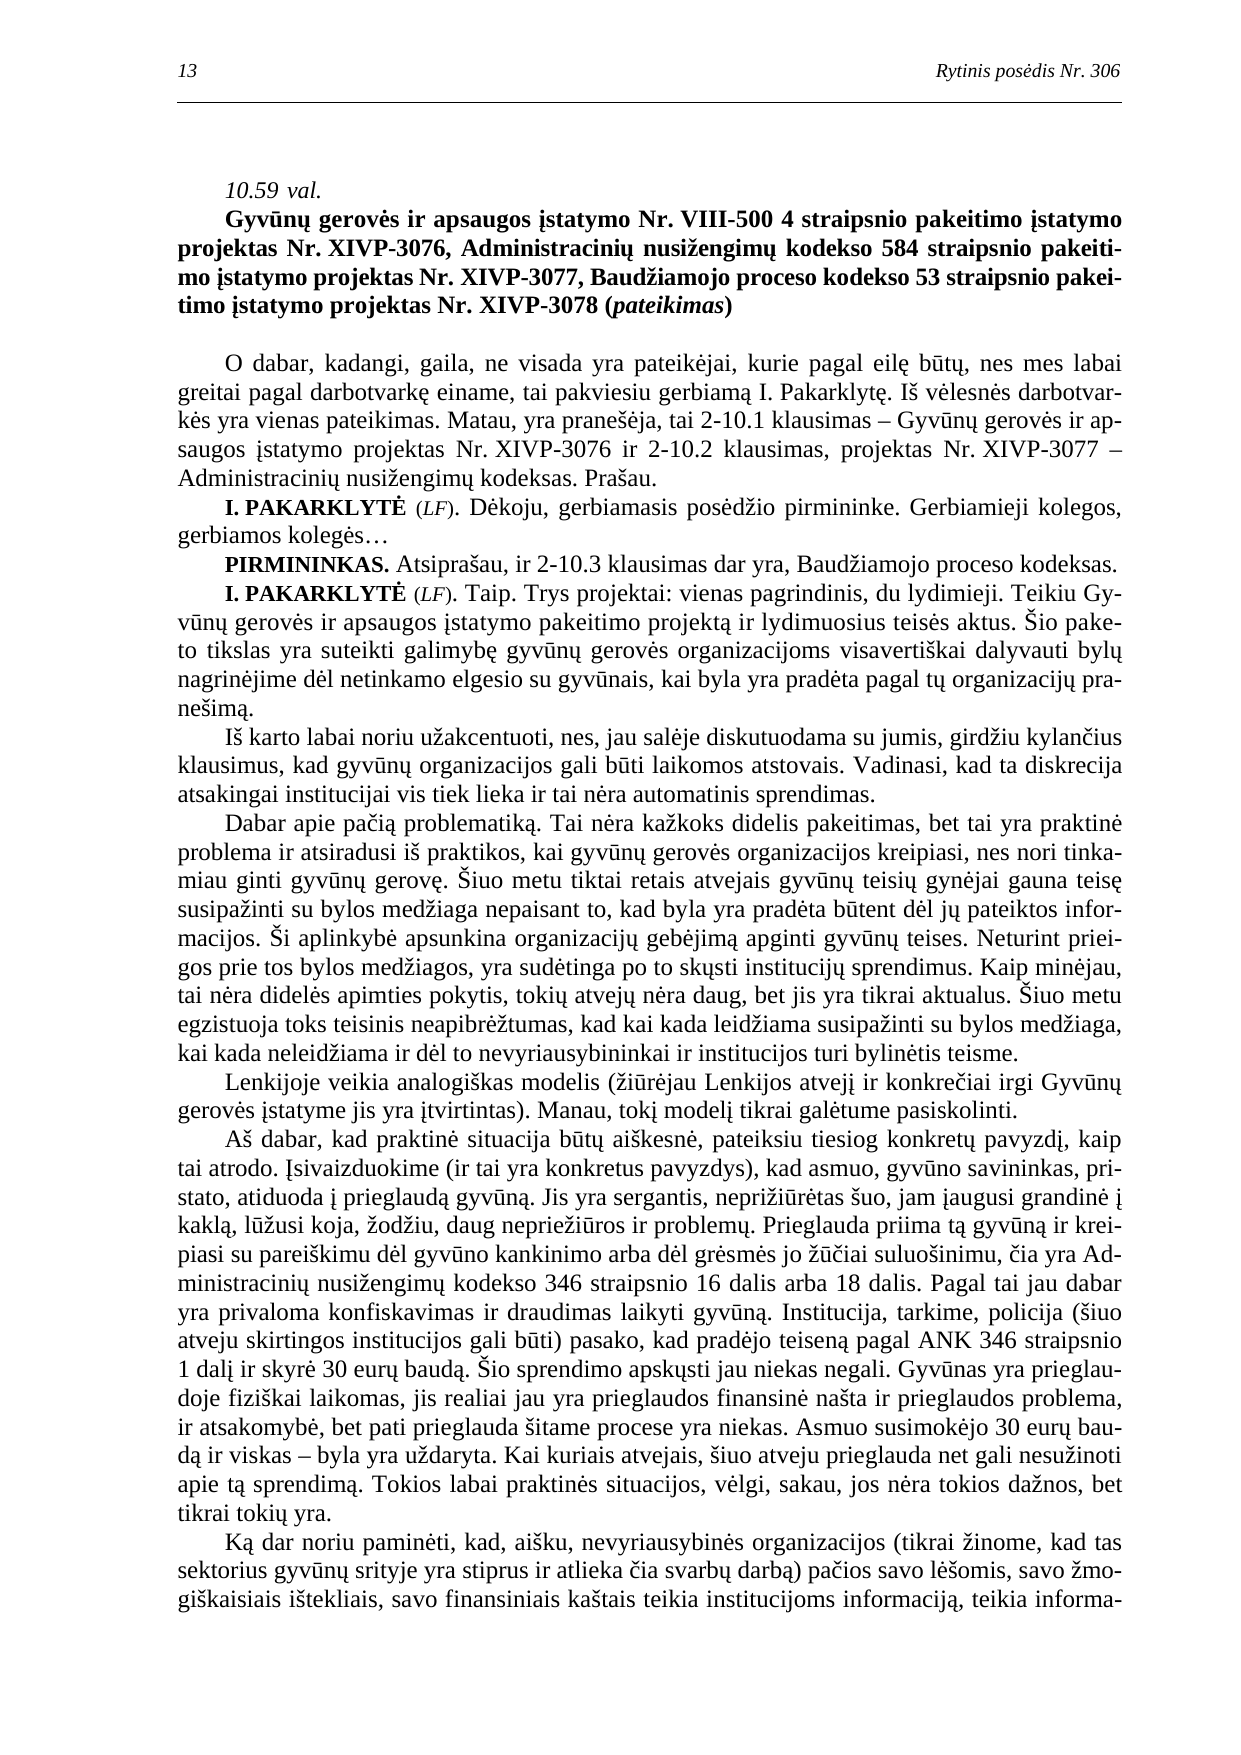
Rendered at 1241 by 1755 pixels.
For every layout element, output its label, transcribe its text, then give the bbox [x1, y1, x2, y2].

text Aš da­bar, kad prak­ti­nė si­tu­a­ci­ja bū­tų aiš­kes­nė, pa­teik­siu tie­siog kon­kre­tų pa­vyz­dį, kaip tai at­ro­do. Įsi­vaiz­duo­ki­me (ir tai yra kon­kre­tus pa­vyz­dys), kad as­muo, gy­vū­no sa­vi­nin­kas, pri­sta­to, ati­duo­da į prie­glau­dą gy­vū­ną. Jis yra ser­gan­tis, ne­pri­žiū­rė­tas šuo, jam įau­gu­si gran­di­nė į kak­lą, lū­žu­si ko­ja, žo­džiu, daug ne­pri­ežiū­ros ir pro­ble­mų. Prie­glau­da pri­ima tą gy­vū­ną ir krei­pia­si su pa­reiš­ki­mu dėl gy­vū­no kan­ki­ni­mo ar­ba dėl grės­mės jo žū­čiai su­luo­ši­ni­mu, čia yra Ad­mi­nist­ra­ci­nių nu­si­žen­gi­mų ko­dek­so 346 straips­nio 16 da­lis ar­ba 18 da­lis. Pa­gal tai jau da­bar yra pri­va­lo­ma kon­fis­ka­vi­mas ir drau­di­mas lai­ky­ti gy­vū­ną. Ins­ti­tu­ci­ja, tar­ki­me, po­li­ci­ja (šiuo at­ve­ju skir­tin­gos ins­ti­tu­ci­jos ga­li bū­ti) pa­sa­ko, kad pra­dė­jo tei­se­ną pa­gal ANK 346 straips­nio 1 da­lį ir sky­rė 30 eu­rų bau­dą. Šio spren­di­mo ap­skųs­ti jau nie­kas ne­ga­li. Gy­vū­nas yra prie­glau­do­je fi­ziš­kai lai­ko­mas, jis re­a­liai jau yra prie­glau­dos fi­nan­si­nė naš­ta ir prie­glau­dos pro­ble­ma, ir at­sa­ko­my­bė, bet pa­ti prie­glau­da ši­ta­me pro­ce­se yra nie­kas. As­muo su­si­mo­kė­jo 30 eu­rų bau­dą ir vis­kas – by­la yra už­da­ry­ta. Kai ku­riais at­ve­jais, šiuo at­ve­ju prie­glau­da net ga­li ne­su­ži­no­ti apie tą spren­di­mą. To­kios la­bai prak­ti­nės si­tu­a­ci­jos, vėl­gi, sa­kau, jos nė­ra to­kios daž­nos, bet tik­rai to­kių yra. [177, 1124, 1122, 1527]
text O da­bar, ka­dan­gi, gai­la, ne vi­sa­da yra pa­tei­kė­jai, ku­rie pa­gal ei­lę bū­tų, nes mes la­bai grei­tai pa­gal dar­bo­tvarkę ei­na­me, tai pa­kvie­siu ger­bia­mą I. Pa­kar­kly­tę. Iš vė­les­nės dar­bo­tvar­kės yra vie­nas pa­tei­ki­mas. Ma­tau, yra pra­ne­šė­ja, tai 2-10.1 klau­si­mas – Gy­vū­nų ge­ro­vės ir ap­sau­gos įsta­ty­mo pro­jek­tas Nr. XIVP-3076 ir 2-10.2 klau­si­mas, pro­jek­tas Nr. XIVP-3077 – Ad­mi­nist­ra­ci­nių nu­si­žen­gi­mų ko­dek­sas. Pra­šau. [177, 348, 1122, 492]
text 10.59 val. [224, 176, 1122, 204]
text I. PAKARKLYTĖ (LF). Taip. Trys pro­jek­tai: vie­nas pa­grin­di­nis, du ly­di­mie­ji. Tei­kiu Gy­vū­nų ge­ro­vės ir ap­sau­gos įsta­ty­mo pa­kei­ti­mo pro­jek­tą ir ly­di­muo­sius tei­sės ak­tus. Šio pa­ke­to tiks­las yra su­teik­ti ga­li­my­bę gy­vū­nų ge­ro­vės or­ga­ni­za­ci­joms vi­sa­ver­tiš­kai da­ly­vau­ti by­lų na­gri­nė­ji­me dėl ne­tin­ka­mo el­ge­sio su gy­vū­nais, kai by­la yra pra­dė­ta pa­gal tų or­ga­ni­za­ci­jų pra­ne­ši­mą. [177, 578, 1122, 722]
text Gy­vū­nų ge­ro­vės ir ap­sau­gos įsta­ty­mo Nr. VIII-500 4 straips­nio pa­kei­ti­mo įsta­ty­mo pro­jek­tas Nr. XIVP-3076, Ad­mi­nist­ra­ci­nių nu­si­žen­gi­mų ko­dek­so 584 straips­nio pa­kei­ti­mo įsta­ty­mo pro­jek­tas Nr. XIVP-3077, Bau­džia­mo­jo pro­ce­so ko­dek­so 53 straips­nio pa­kei­ti­mo įsta­ty­mo pro­jek­tas Nr. XIVP-3078 (pa­tei­ki­mas) [177, 204, 1122, 319]
text PIRMININKAS. At­si­pra­šau, ir 2-10.3 klau­si­mas dar yra, Bau­džia­mo­jo pro­ce­so ko­dek­sas. [177, 549, 1122, 578]
text Len­ki­jo­je vei­kia ana­lo­giš­kas mo­de­lis (žiū­rė­jau Len­ki­jos at­ve­jį ir kon­kre­čiai ir­gi Gy­vū­nų ge­ro­vės įsta­ty­me jis yra įtvir­tin­tas). Ma­nau, to­kį mo­de­lį tik­rai ga­lė­tu­me pa­si­sko­lin­ti. [177, 1067, 1122, 1124]
text Ką dar no­riu pa­mi­nė­ti, kad, aiš­ku, ne­vy­riau­sy­bi­nės or­ga­ni­za­ci­jos (tik­rai ži­no­me, kad tas sek­to­rius gy­vū­nų sri­ty­je yra stip­rus ir at­lie­ka čia svar­bų dar­bą) pa­čios sa­vo lė­šo­mis, sa­vo žmo­giš­kai­siais iš­tek­liais, sa­vo fi­nan­si­niais kaš­tais tei­kia ins­ti­tu­ci­joms in­for­ma­ci­ją, tei­kia in­for­ma­ [177, 1527, 1122, 1613]
text Da­bar apie pa­čią pro­ble­ma­ti­ką. Tai nė­ra kaž­koks di­de­lis pa­kei­ti­mas, bet tai yra prak­ti­nė pro­ble­ma ir at­si­ra­du­si iš prak­ti­kos, kai gy­vū­nų ge­ro­vės or­ga­ni­za­ci­jos krei­pia­si, nes no­ri tin­ka­miau gin­ti gy­vū­nų ge­ro­vę. Šiuo me­tu tik­tai re­tais at­ve­jais gy­vū­nų tei­sių gy­nė­jai gau­na tei­sę su­si­pa­žin­ti su by­los me­džia­ga ne­pai­sant to, kad by­la yra pra­dė­ta bū­tent dėl jų pa­teik­tos in­for­ma­ci­jos. Ši ap­lin­ky­bė ap­sun­ki­na or­ga­ni­za­ci­jų ge­bė­ji­mą ap­gin­ti gy­vū­nų tei­ses. Ne­tu­rint pri­ei­gos prie tos by­los me­džia­gos, yra su­dė­tin­ga po to skųs­ti ins­ti­tu­ci­jų spren­di­mus. Kaip mi­nė­jau, tai nė­ra di­de­lės ap­im­ties po­ky­tis, to­kių at­ve­jų nė­ra daug, bet jis yra tik­rai ak­tu­a­lus. Šiuo me­tu eg­zis­tuo­ja toks tei­si­nis ne­apib­rėž­tu­mas, kad kai ka­da lei­džia­ma su­si­pa­žin­ti su by­los me­džia­ga, kai ka­da ne­lei­džia­ma ir dėl to ne­vy­riau­sy­bi­nin­kai ir ins­ti­tu­ci­jos tu­ri by­li­nė­tis teis­me. [177, 808, 1122, 1067]
text Iš kar­to la­bai no­riu už­ak­cen­tuo­ti, nes, jau sa­lė­je dis­ku­tuo­da­ma su ju­mis, gir­džiu ky­lan­čius klau­si­mus, kad gy­vū­nų or­ga­ni­za­ci­jos ga­li bū­ti lai­ko­mos at­sto­vais. Va­di­na­si, kad ta dis­kre­ci­ja at­sa­kin­gai ins­ti­tu­ci­jai vis tiek lie­ka ir tai nė­ra au­to­ma­ti­nis spren­di­mas. [177, 722, 1122, 808]
text I. PAKARKLYTĖ (LF). Dė­ko­ju, ger­bia­ma­sis po­sė­džio pir­mi­nin­ke. Ger­bia­mie­ji ko­le­gos, ger­bia­mos ko­le­gės… [177, 492, 1122, 549]
